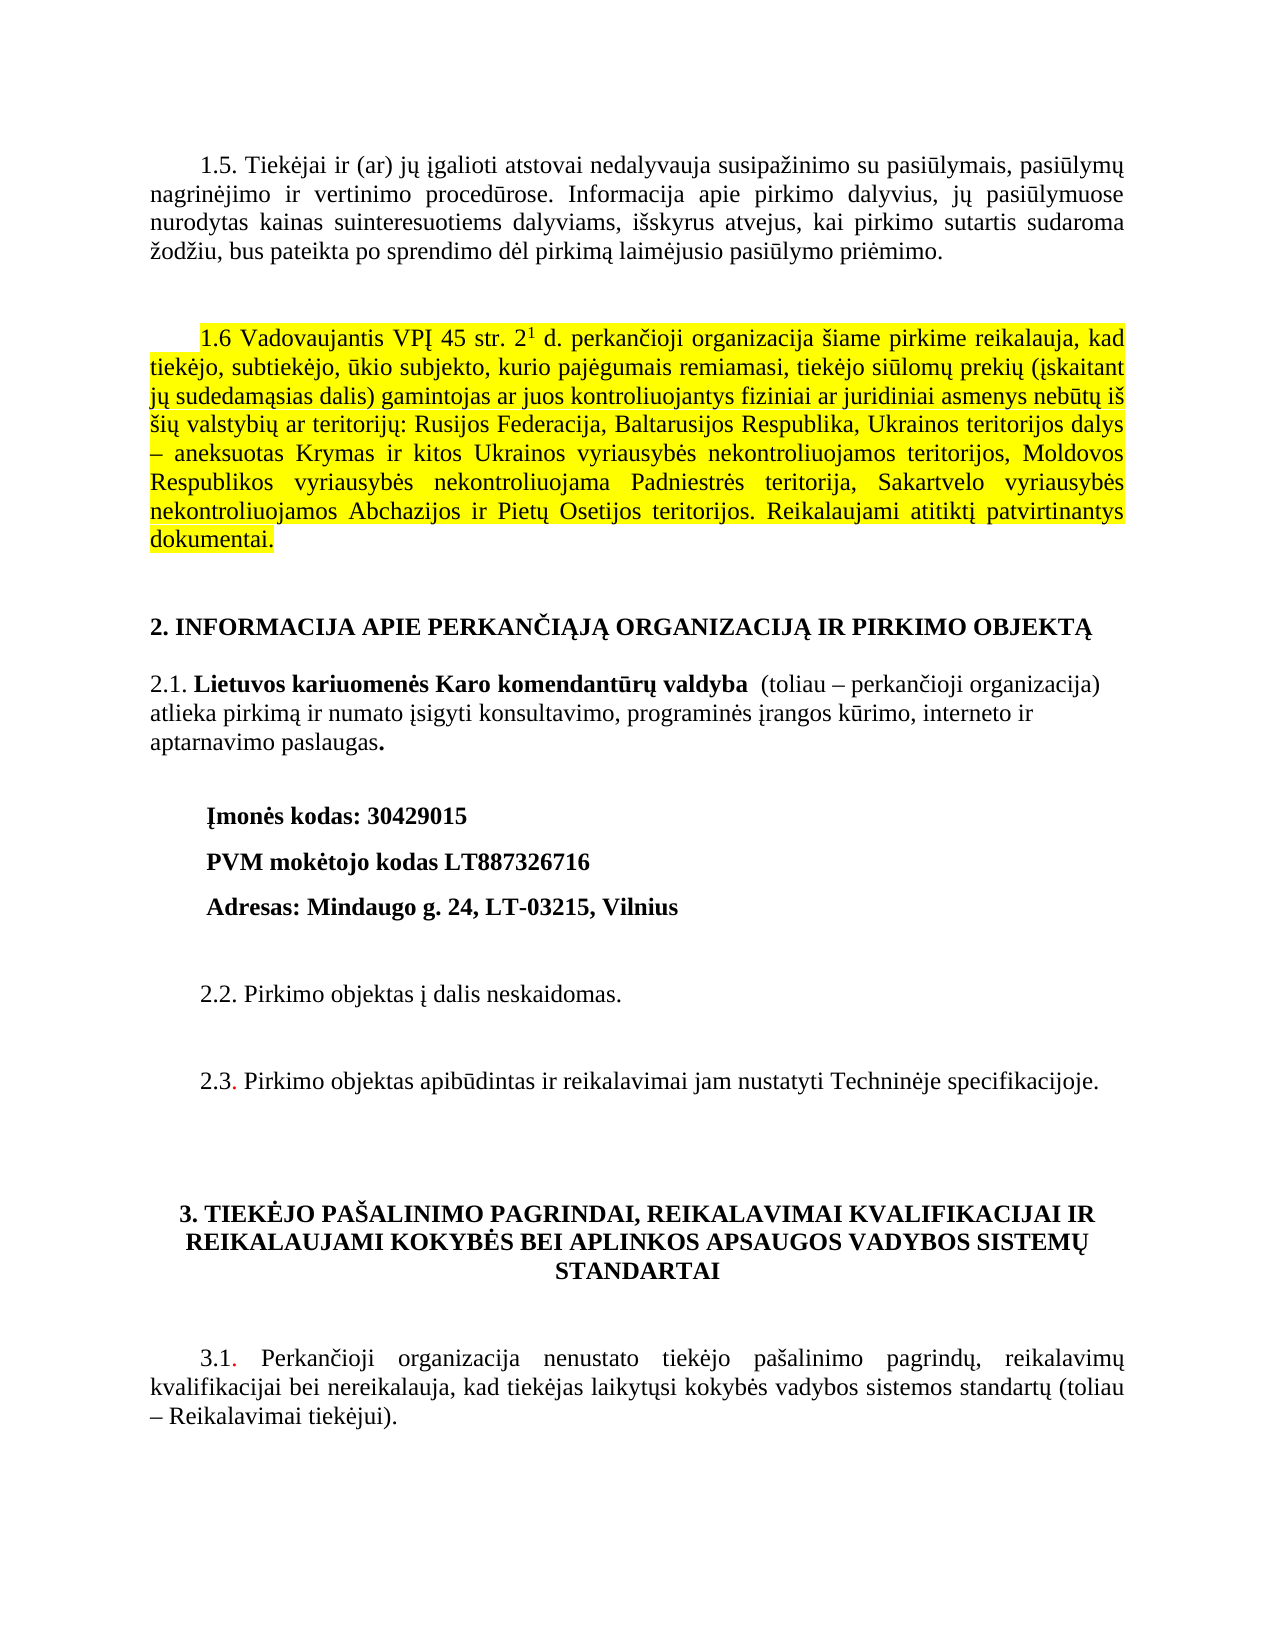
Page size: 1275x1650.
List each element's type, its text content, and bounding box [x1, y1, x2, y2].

text 2.1. Lietuvos kariuomenės Karo komendantūrų valdyba (toliau – perkančioji organizacija) atlieka pirkimą ir numato įsigyti konsultavimo, programinės įrangos kūrimo, interneto ir aptarnavimo paslaugas. [150, 669, 1125, 756]
text Adresas: Mindaugo g. 24, LT-03215, Vilnius [150, 892, 1125, 921]
text Įmonės kodas: 30429015 [150, 801, 1125, 830]
text 1.5. Tiekėjai ir (ar) jų įgalioti atstovai nedalyvauja susipažinimo su pasiūlymais, pasiūlymų nagrinėjimo ir vertinimo procedūrose. Informacija apie pirkimo dalyvius, jų pasiūlymuose nurodytas kainas suinteresuotiems dalyviams, išskyrus atvejus, kai pirkimo sutartis sudaroma žodžiu, bus pateikta po sprendimo dėl pirkimą laimėjusio pasiūlymo priėmimo. [150, 150, 1125, 265]
text 2.3. Pirkimo objektas apibūdintas ir reikalavimai jam nustatyti Techninėje specifikacijoje. [150, 1066, 1125, 1095]
text 3. TIEKĖJO PAŠALINIMO PAGRINDAI, REIKALAVIMAI KVALIFIKACIJAI IR REIKALAUJAMI KOKYBĖS BEI APLINKOS APSAUGOS VADYBOS SISTEMŲ STANDARTAI [150, 1199, 1125, 1285]
text 2.2. Pirkimo objektas į dalis neskaidomas. [150, 979, 1125, 1008]
text 2. INFORMACIJA APIE PERKANČIĄJĄ ORGANIZACIJĄ IR PIRKIMO OBJEKTĄ [150, 612, 1125, 640]
text PVM mokėtojo kodas LT887326716 [150, 847, 1125, 875]
text 1.6 Vadovaujantis VPĮ 45 str. 21 d. perkančioji organizacija šiame pirkime reikalauja, kad tiekėjo, subtiekėjo, ūkio subjekto, kurio pajėgumais remiamasi, tiekėjo siūlomų prekių (įskaitant jų sudedamąsias dalis) gamintojas ar juos kontroliuojantys fiziniai ar juridiniai asmenys nebūtų iš šių valstybių ar teritorijų: Rusijos Federacija, Baltarusijos Respublika, Ukrainos teritorijos dalys – aneksuotas Krymas ir kitos Ukrainos vyriausybės nekontroliuojamos teritorijos, Moldovos Respublikos vyriausybės nekontroliuojama Padniestrės teritorija, Sakartvelo vyriausybės nekontroliuojamos Abchazijos ir Pietų Osetijos teritorijos. Reikalaujami atitiktį patvirtinantys dokumentai. [150, 323, 1125, 553]
text 3.1. Perkančioji organizacija nenustato tiekėjo pašalinimo pagrindų, reikalavimų kvalifikacijai bei nereikalauja, kad tiekėjas laikytųsi kokybės vadybos sistemos standartų (toliau – Reikalavimai tiekėjui). [150, 1343, 1125, 1429]
